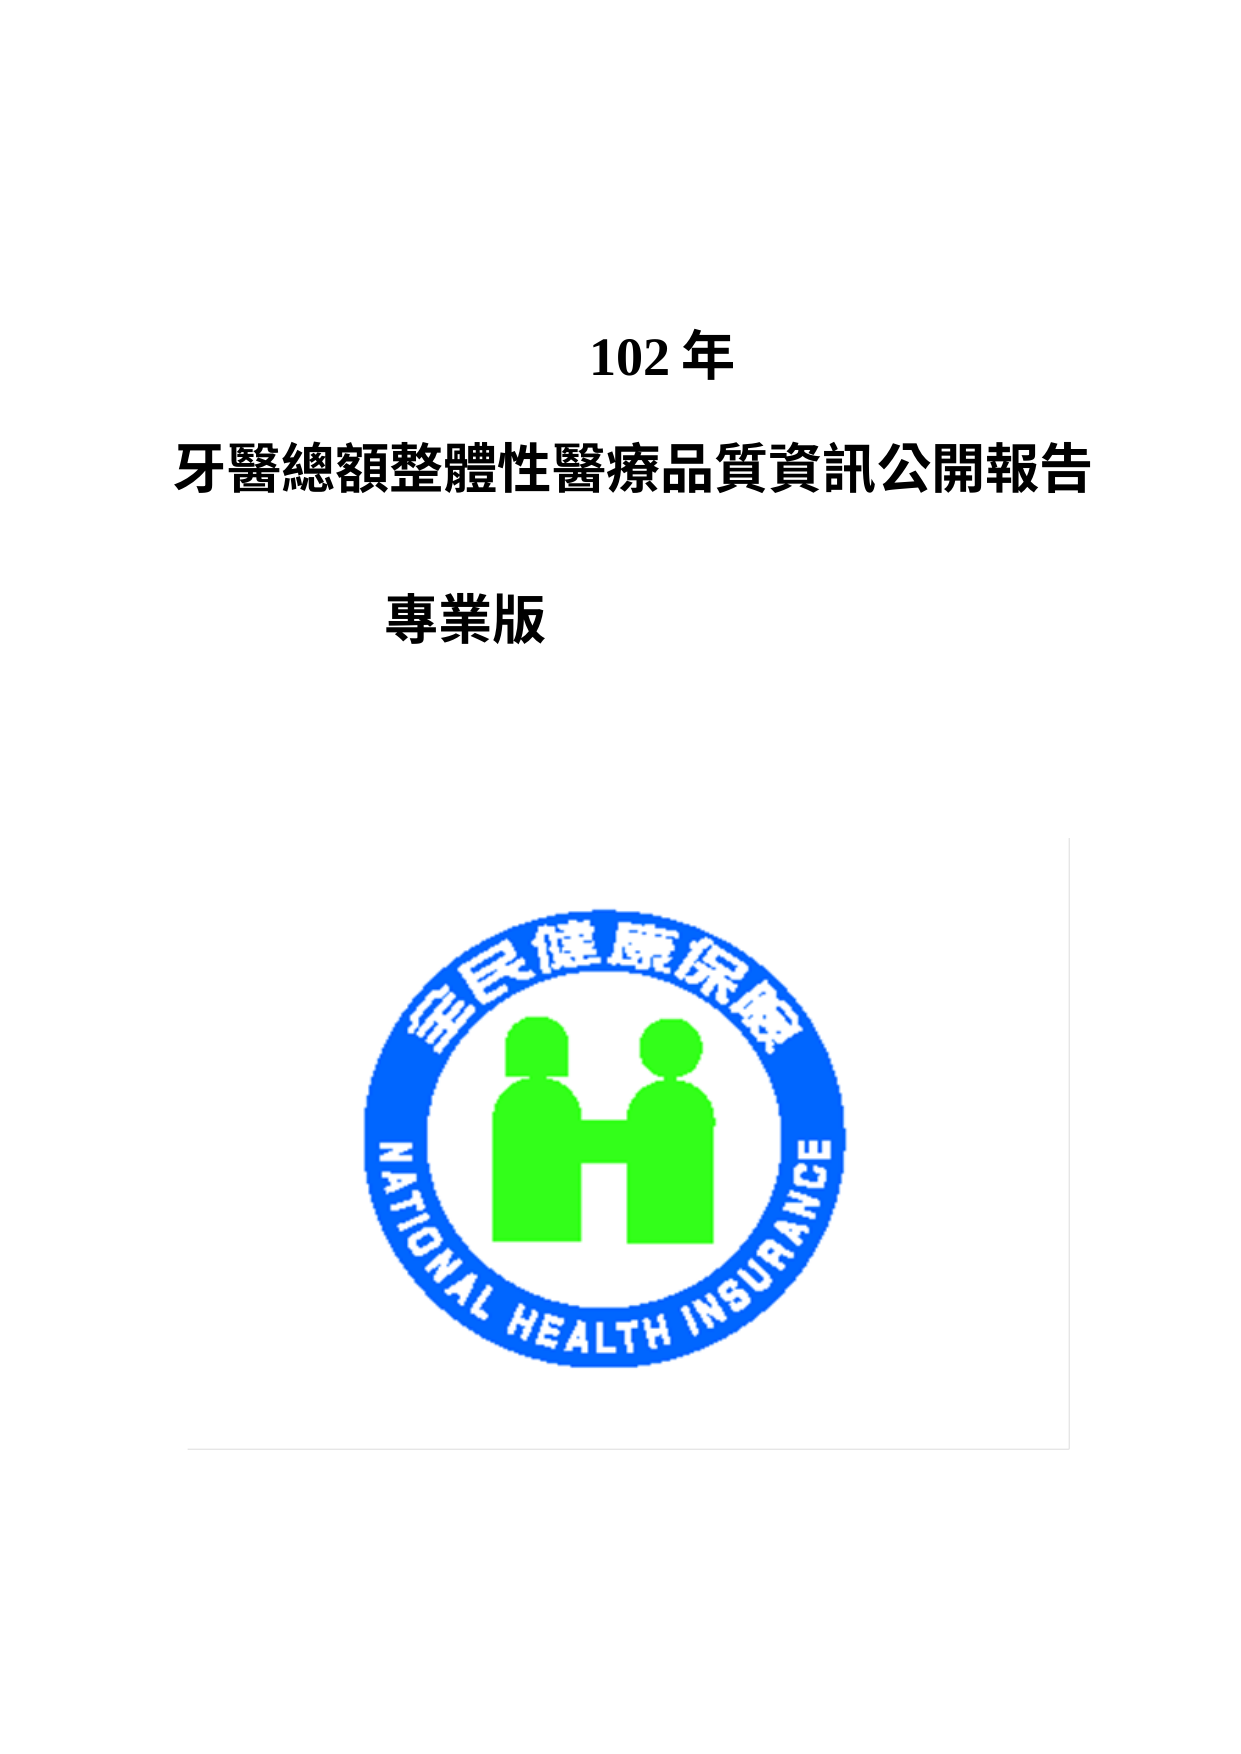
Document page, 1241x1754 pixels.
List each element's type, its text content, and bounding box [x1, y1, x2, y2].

picture [187, 838, 1070, 1451]
text 牙醫總額整體性醫療品質資訊公開報告 [173, 408, 1137, 521]
text 102年 [187, 296, 1137, 408]
text 專業版 [173, 560, 1137, 672]
